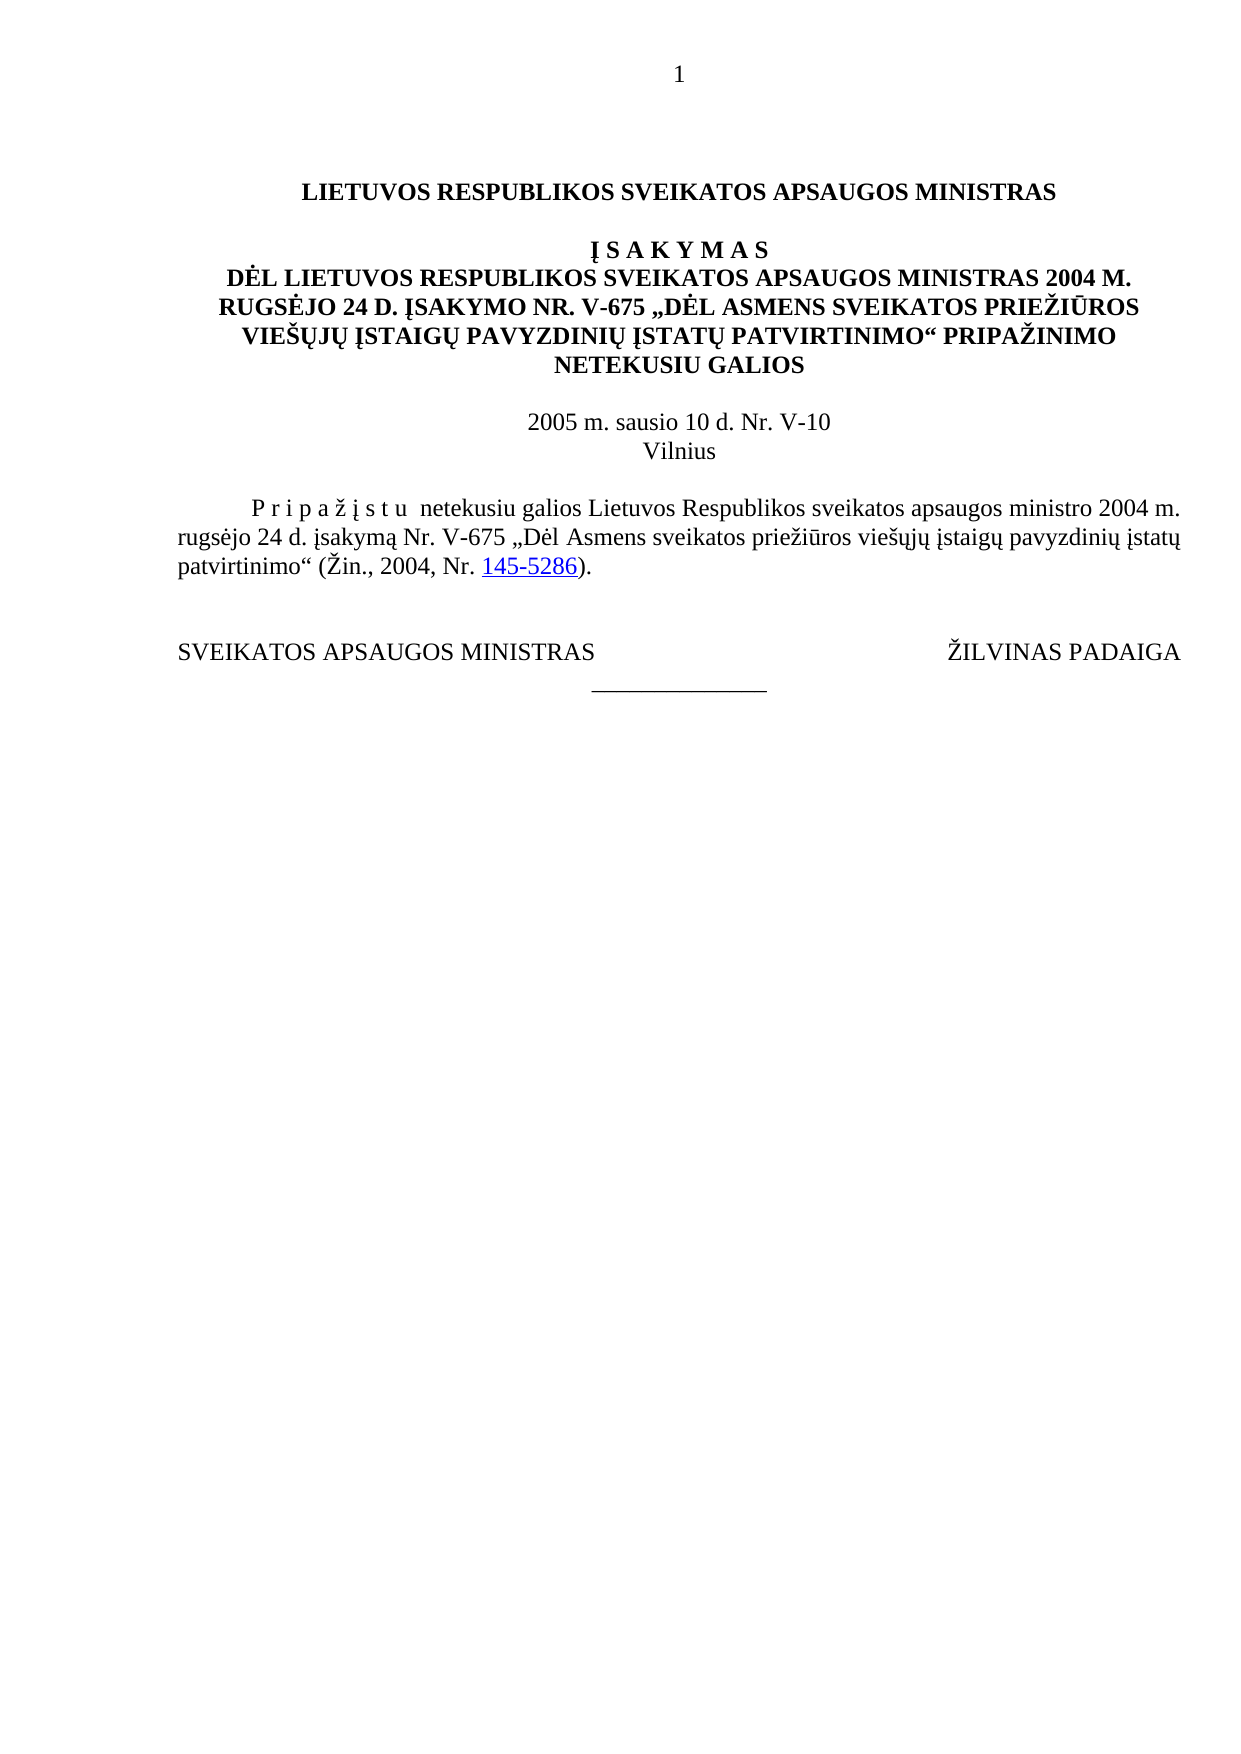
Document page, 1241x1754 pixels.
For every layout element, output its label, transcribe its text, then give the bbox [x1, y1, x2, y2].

text Į S A K Y M A S [177, 235, 1181, 263]
text ______________ [177, 666, 1181, 695]
text 2005 m. sausio 10 d. Nr. V-10 [177, 407, 1181, 436]
text DĖL LIETUVOS RESPUBLIKOS SVEIKATOS APSAUGOS MINISTRAS 2004 M. RUGSĖJO 24 D. ĮSAKYMO NR. V-675 „DĖL ASMENS SVEIKATOS PRIEŽIŪROS VIEŠŲJŲ ĮSTAIGŲ PAVYZDINIŲ ĮSTATŲ PATVIRTINIMO“ PRIPAŽINIMO NETEKUSIU GALIOS [177, 263, 1181, 378]
text Vilnius [177, 436, 1181, 465]
text SVEIKATOS APSAUGOS MINISTRAS ŽILVINAS PADAIGA [177, 637, 1181, 666]
text Pripažįstu netekusiu galios Lietuvos Respublikos sveikatos apsaugos ministro 2004 m. rugsėjo 24 d. įsakymą Nr. V-675 „Dėl asmens sveikatos priežiūros viešųjų įstaigų pavyzdinių įstatų patvirtinimo“ (Žin., 2004, Nr. 145-5286). [177, 493, 1181, 580]
text LIETUVOS RESPUBLIKOS SVEIKATOS APSAUGOS MINISTRAS [177, 177, 1181, 206]
